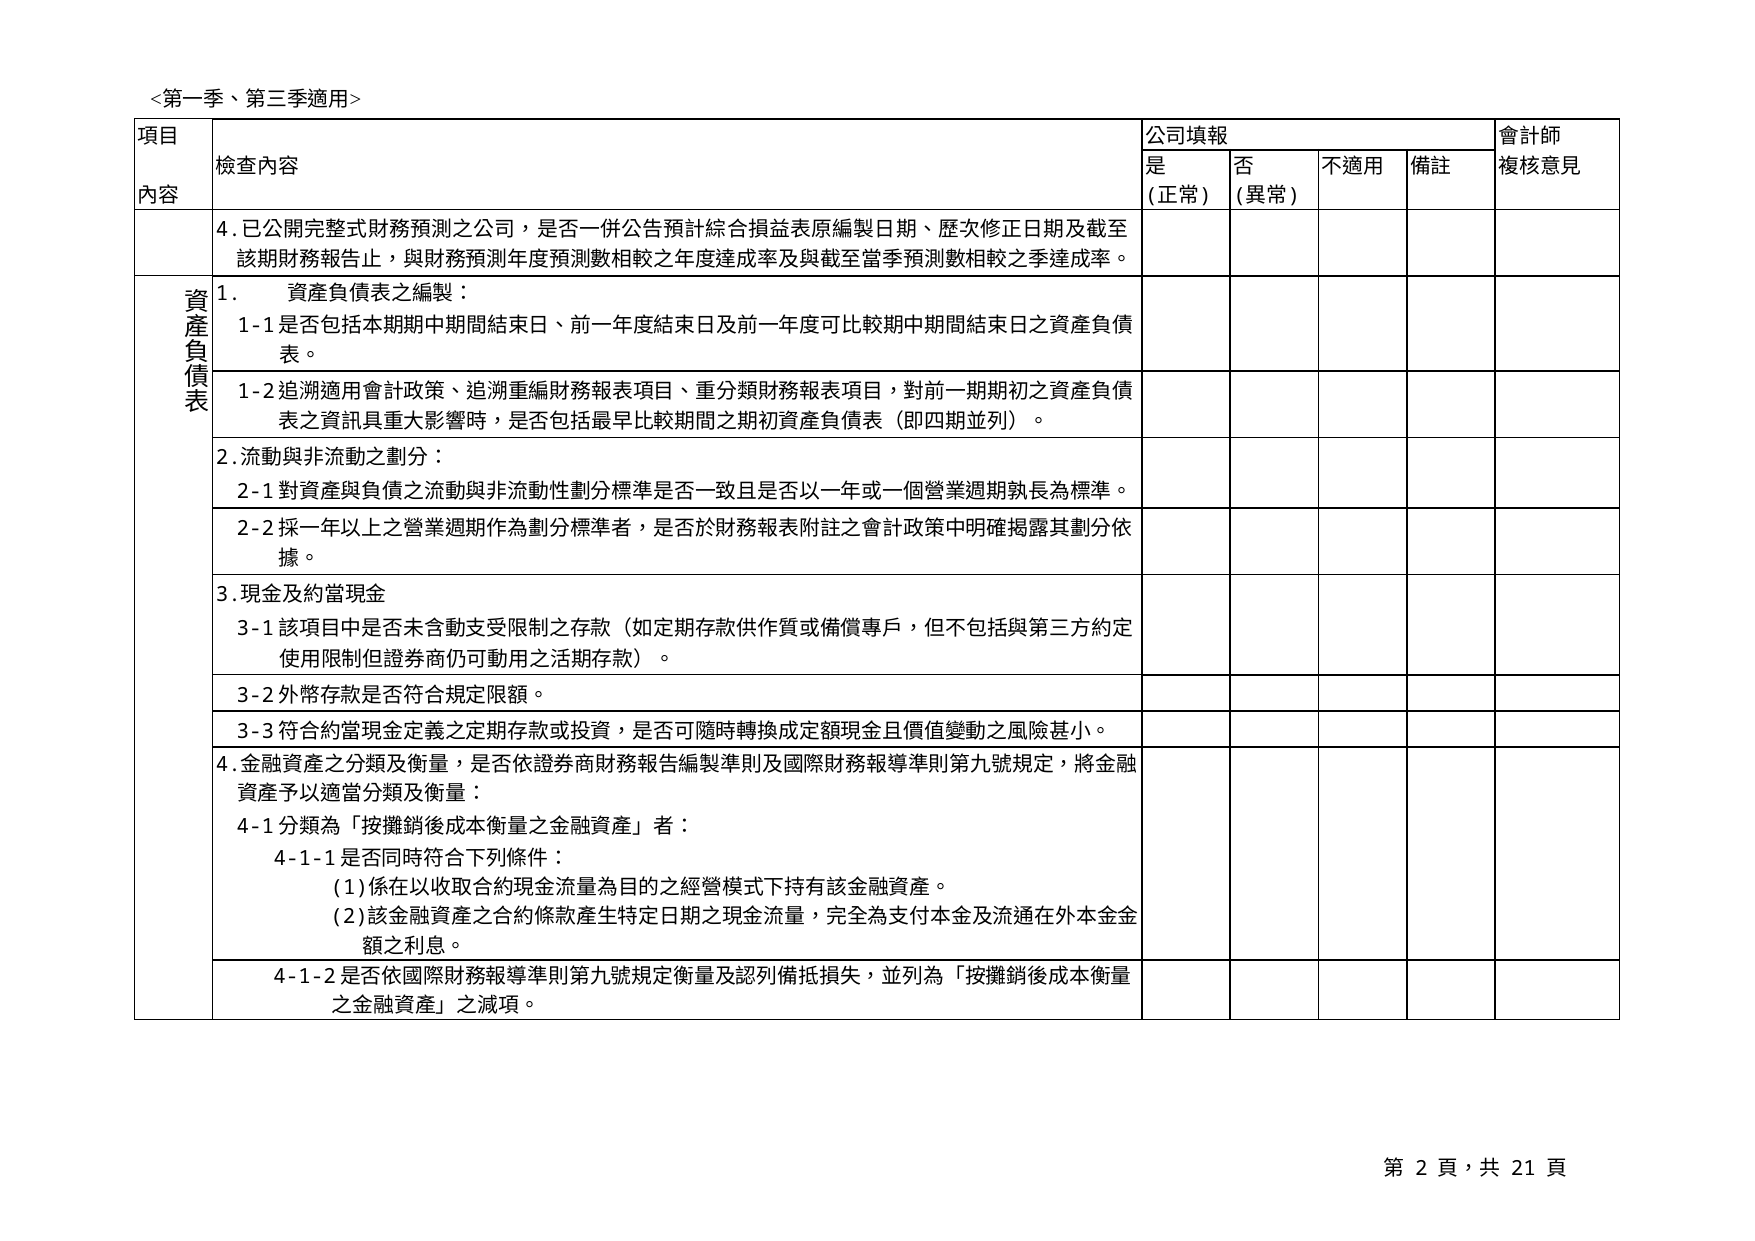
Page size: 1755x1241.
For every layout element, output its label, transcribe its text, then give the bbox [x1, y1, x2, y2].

table_cell [1319, 575, 1406, 674]
table_cell [1408, 676, 1494, 710]
table_cell [1143, 210, 1229, 275]
table_cell 否 (異常) [1231, 151, 1318, 209]
table_cell 2-2採一年以上之營業週期作為劃分標準者，是否於財務報表附註之會計政策中明確揭露其劃分依據。 [213, 509, 1141, 573]
table_cell [1408, 961, 1494, 1019]
table_cell 不適用 [1319, 151, 1406, 209]
table_cell 是 (正常) [1143, 151, 1229, 209]
table_cell 4.金融資產之分類及衡量，是否依證券商財務報告編製準則及國際財務報導準則第九號規定，將金融資產予以適當分類及衡量： [213, 748, 1141, 806]
table_cell [1231, 210, 1318, 275]
table_cell 3.現金及約當現金 3-1該項目中是否未含動支受限制之存款（如定期存款供作質或備償專戶，但不包括與第三方約定使用限制但證券商仍可動用之活期存款）。 [213, 575, 1141, 674]
table_cell [1496, 748, 1619, 959]
table_cell [1231, 575, 1318, 674]
table_cell 1-2追溯適用會計政策、追溯重編財務報表項目、重分類財務報表項目，對前一期期初之資產負債表之資訊具重大影響時，是否包括最早比較期間之期初資產負債表（即四期並列）。 [213, 372, 1141, 437]
table_cell [1231, 748, 1318, 959]
table_cell 2.流動與非流動之劃分： 2-1對資產與負債之流動與非流動性劃分標準是否一致且是否以一年或一個營業週期孰長為標準。 [213, 438, 1141, 507]
table_cell [1319, 712, 1406, 746]
table_cell [1319, 372, 1406, 437]
table_cell [1408, 712, 1494, 746]
table_cell [1408, 438, 1494, 507]
table_cell [1496, 509, 1619, 573]
table_header 會計師 [1496, 120, 1619, 149]
table_cell [1231, 509, 1318, 573]
table_cell [1319, 961, 1406, 1019]
table_cell [1408, 277, 1494, 370]
table_cell [1143, 277, 1229, 370]
table_cell 備註 [1408, 151, 1494, 209]
table_cell [1231, 277, 1318, 370]
table_cell [1496, 575, 1619, 674]
table_cell [1143, 712, 1229, 746]
table_cell 資產負債表 [135, 276, 212, 1019]
table_cell [1408, 210, 1494, 275]
table_cell [1143, 748, 1229, 959]
table_cell 4-1-2是否依國際財務報導準則第九號規定衡量及認列備抵損失，並列為「按攤銷後成本衡量之金融資產」之減項。 [213, 961, 1141, 1019]
table_cell 資產負債表之編製： 1-1是否包括本期期中期間結束日、前一年度結束日及前一年度可比較期中期間結束日之資產負債表。 [213, 277, 1141, 370]
table_cell [1319, 748, 1406, 959]
table_cell [1496, 438, 1619, 507]
table_cell 檢查內容 [213, 149, 1141, 209]
table_cell 4.已公開完整式財務預測之公司，是否一併公告預計綜合損益表原編製日期、歷次修正日期及截至該期財務報告止，與財務預測年度預測數相較之年度達成率及與截至當季預測數相較之季達成率。 [213, 210, 1141, 275]
table_cell 3-3符合約當現金定義之定期存款或投資，是否可隨時轉換成定額現金且價值變動之風險甚小。 [213, 712, 1141, 746]
table_cell 複核意見 [1496, 149, 1619, 209]
table_cell [1143, 961, 1229, 1019]
table_cell 3-2外幣存款是否符合規定限額。 [213, 675, 1141, 710]
table_cell [1143, 575, 1229, 674]
table_cell [1231, 372, 1318, 437]
table_header 項目 [135, 119, 212, 149]
table_cell [1408, 509, 1494, 573]
table_cell [1319, 509, 1406, 573]
table_cell [1496, 372, 1619, 437]
table_cell [135, 210, 212, 275]
table_cell [1231, 961, 1318, 1019]
table_header [213, 120, 1141, 149]
table_cell [1143, 438, 1229, 507]
table_cell [1319, 438, 1406, 507]
table_cell 4-1分類為「按攤銷後成本衡量之金融資產」者： 4-1-1是否同時符合下列條件： (1)係在以收取合約現金流量為目的之經營模式下持有該金融資產。 (2)該金融資產之合約條款產生特定日期之現金流量，完全為支付本金及流通在外本金金額之利息。 [213, 806, 1141, 959]
table_cell [1319, 676, 1406, 710]
table_cell [1408, 372, 1494, 437]
table_cell [1408, 748, 1494, 959]
table_cell [1496, 210, 1619, 275]
table_header 公司填報 [1143, 120, 1494, 149]
table_cell [1143, 509, 1229, 573]
table_cell [1319, 210, 1406, 275]
table_cell [1496, 961, 1619, 1019]
table_cell 內容 [135, 149, 212, 209]
table_cell [1319, 277, 1406, 370]
table_cell [1231, 676, 1318, 710]
table_cell [1496, 277, 1619, 370]
table_cell [1496, 712, 1619, 746]
table_cell [1231, 438, 1318, 507]
table_cell [1231, 712, 1318, 746]
table_cell [1143, 676, 1229, 710]
table_cell [1496, 676, 1619, 710]
table_cell [1408, 575, 1494, 674]
table_cell [1143, 372, 1229, 437]
